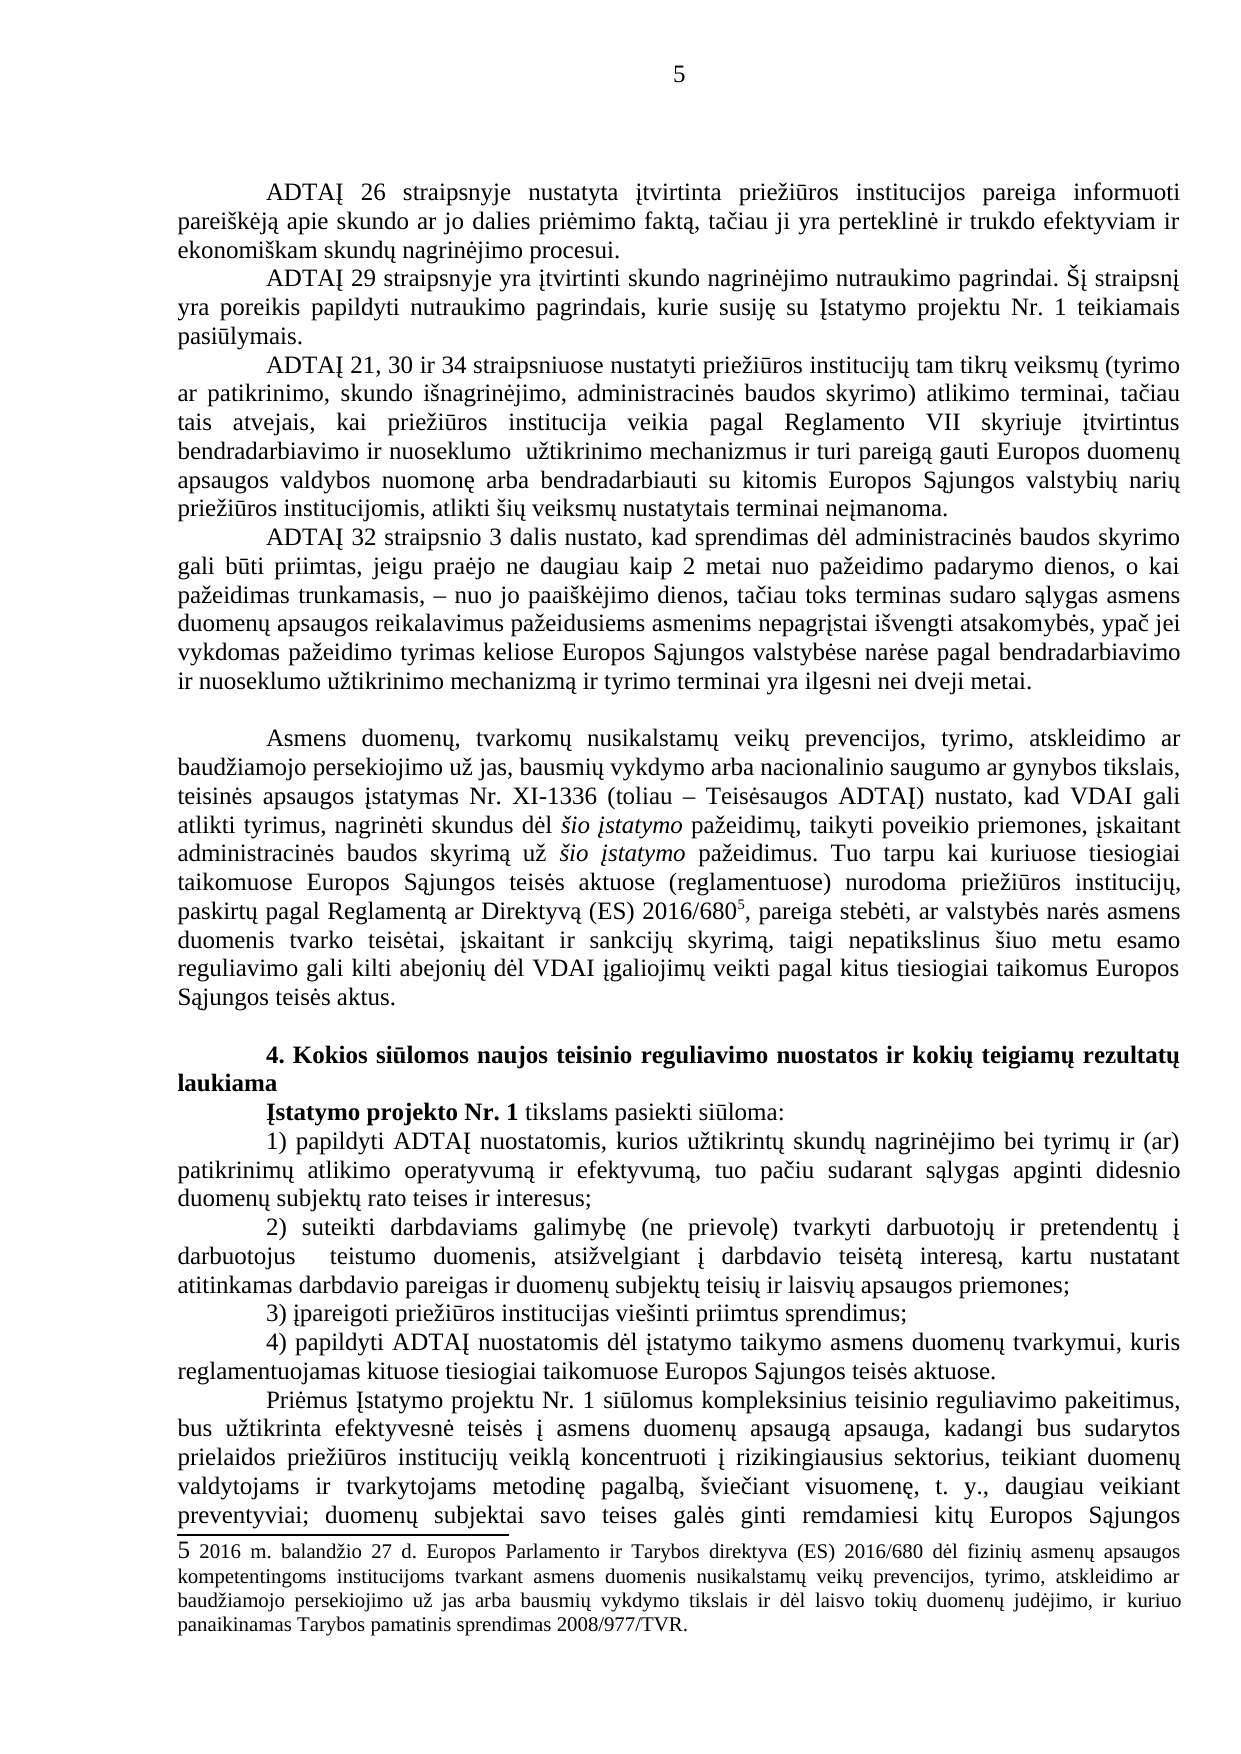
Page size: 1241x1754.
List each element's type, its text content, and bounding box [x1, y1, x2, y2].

text 4) papildyti ADTAĮ nuostatomis dėl įstatymo taikymo asmens duomenų tvarkymui, kuris reglamentuojamas kituose tiesiogiai taikomuose Europos Sąjungos teisės aktuose. [177, 1327, 1181, 1385]
text ADTAĮ 29 straipsnyje yra įtvirtinti skundo nagrinėjimo nutraukimo pagrindai. Šį straipsnį yra poreikis papildyti nutraukimo pagrindais, kurie susiję su Įstatymo projektu Nr. 1 teikiamais pasiūlymais. [177, 263, 1181, 350]
text 4. Kokios siūlomos naujos teisinio reguliavimo nuostatos ir kokių teigiamų rezultatų laukiama [177, 1040, 1181, 1097]
text Įstatymo projekto Nr. 1 tikslams pasiekti siūloma: [177, 1097, 1181, 1126]
text 2) suteikti darbdaviams galimybę (ne prievolę) tvarkyti darbuotojų ir pretendentų į darbuotojus teistumo duomenis, atsižvelgiant į darbdavio teisėtą interesą, kartu nustatant atitinkamas darbdavio pareigas ir duomenų subjektų teisių ir laisvių apsaugos priemones; [177, 1212, 1181, 1298]
text 1) papildyti ADTAĮ nuostatomis, kurios užtikrintų skundų nagrinėjimo bei tyrimų ir (ar) patikrinimų atlikimo operatyvumą ir efektyvumą, tuo pačiu sudarant sąlygas apginti didesnio duomenų subjektų rato teises ir interesus; [177, 1126, 1181, 1212]
text 2016 m. balandžio 27 d. Europos Parlamento ir Tarybos direktyva (ES) 2016/680 dėl fizinių asmenų apsaugos kompetentingoms institucijoms tvarkant asmens duomenis nusikalstamų veikų prevencijos, tyrimo, atskleidimo ar baudžiamojo persekiojimo už jas arba bausmių vykdymo tikslais ir dėl laisvo tokių duomenų judėjimo, ir kuriuo panaikinamas Tarybos pamatinis sprendimas 2008/977/TVR. [177, 1535, 1181, 1636]
text Asmens duomenų, tvarkomų nusikalstamų veikų prevencijos, tyrimo, atskleidimo ar baudžiamojo persekiojimo už jas, bausmių vykdymo arba nacionalinio saugumo ar gynybos tikslais, teisinės apsaugos įstatymas Nr. XI-1336 (toliau – Teisėsaugos ADTAĮ) nustato, kad VDAI gali atlikti tyrimus, nagrinėti skundus dėl šio įstatymo pažeidimų, taikyti poveikio priemones, įskaitant administracinės baudos skyrimą už šio įstatymo pažeidimus. Tuo tarpu kai kuriuose tiesiogiai taikomuose Europos Sąjungos teisės aktuose (reglamentuose) nurodoma priežiūros institucijų, paskirtų pagal Reglamentą ar Direktyvą (ES) 2016/680, pareiga stebėti, ar valstybės narės asmens duomenis tvarko teisėtai, įskaitant ir sankcijų skyrimą, taigi nepatikslinus šiuo metu esamo reguliavimo gali kilti abejonių dėl VDAI įgaliojimų veikti pagal kitus tiesiogiai taikomus Europos Sąjungos teisės aktus. [177, 723, 1181, 1011]
text ADTAĮ 21, 30 ir 34 straipsniuose nustatyti priežiūros institucijų tam tikrų veiksmų (tyrimo ar patikrinimo, skundo išnagrinėjimo, administracinės baudos skyrimo) atlikimo terminai, tačiau tais atvejais, kai priežiūros institucija veikia pagal Reglamento VII skyriuje įtvirtintus bendradarbiavimo ir nuoseklumo užtikrinimo mechanizmus ir turi pareigą gauti Europos duomenų apsaugos valdybos nuomonę arba bendradarbiauti su kitomis Europos Sąjungos valstybių narių priežiūros institucijomis, atlikti šių veiksmų nustatytais terminai neįmanoma. [177, 350, 1181, 522]
text ADTAĮ 26 straipsnyje nustatyta įtvirtinta priežiūros institucijos pareiga informuoti pareiškėją apie skundo ar jo dalies priėmimo faktą, tačiau ji yra perteklinė ir trukdo efektyviam ir ekonomiškam skundų nagrinėjimo procesui. [177, 177, 1181, 263]
text 3) įpareigoti priežiūros institucijas viešinti priimtus sprendimus; [177, 1298, 1181, 1327]
text Priėmus Įstatymo projektu Nr. 1 siūlomus kompleksinius teisinio reguliavimo pakeitimus, bus užtikrinta efektyvesnė teisės į asmens duomenų apsaugą apsauga, kadangi bus sudarytos prielaidos priežiūros institucijų veiklą koncentruoti į rizikingiausius sektorius, teikiant duomenų valdytojams ir tvarkytojams metodinę pagalbą, šviečiant visuomenę, t. y., daugiau veikiant preventyviai; duomenų subjektai savo teises galės ginti remdamiesi kitų Europos Sąjungos [177, 1385, 1181, 1528]
text ADTAĮ 32 straipsnio 3 dalis nustato, kad sprendimas dėl administracinės baudos skyrimo gali būti priimtas, jeigu praėjo ne daugiau kaip 2 metai nuo pažeidimo padarymo dienos, o kai pažeidimas trunkamasis, – nuo jo paaiškėjimo dienos, tačiau toks terminas sudaro sąlygas asmens duomenų apsaugos reikalavimus pažeidusiems asmenims nepagrįstai išvengti atsakomybės, ypač jei vykdomas pažeidimo tyrimas keliose Europos Sąjungos valstybėse narėse pagal bendradarbiavimo ir nuoseklumo užtikrinimo mechanizmą ir tyrimo terminai yra ilgesni nei dveji metai. [177, 522, 1181, 695]
